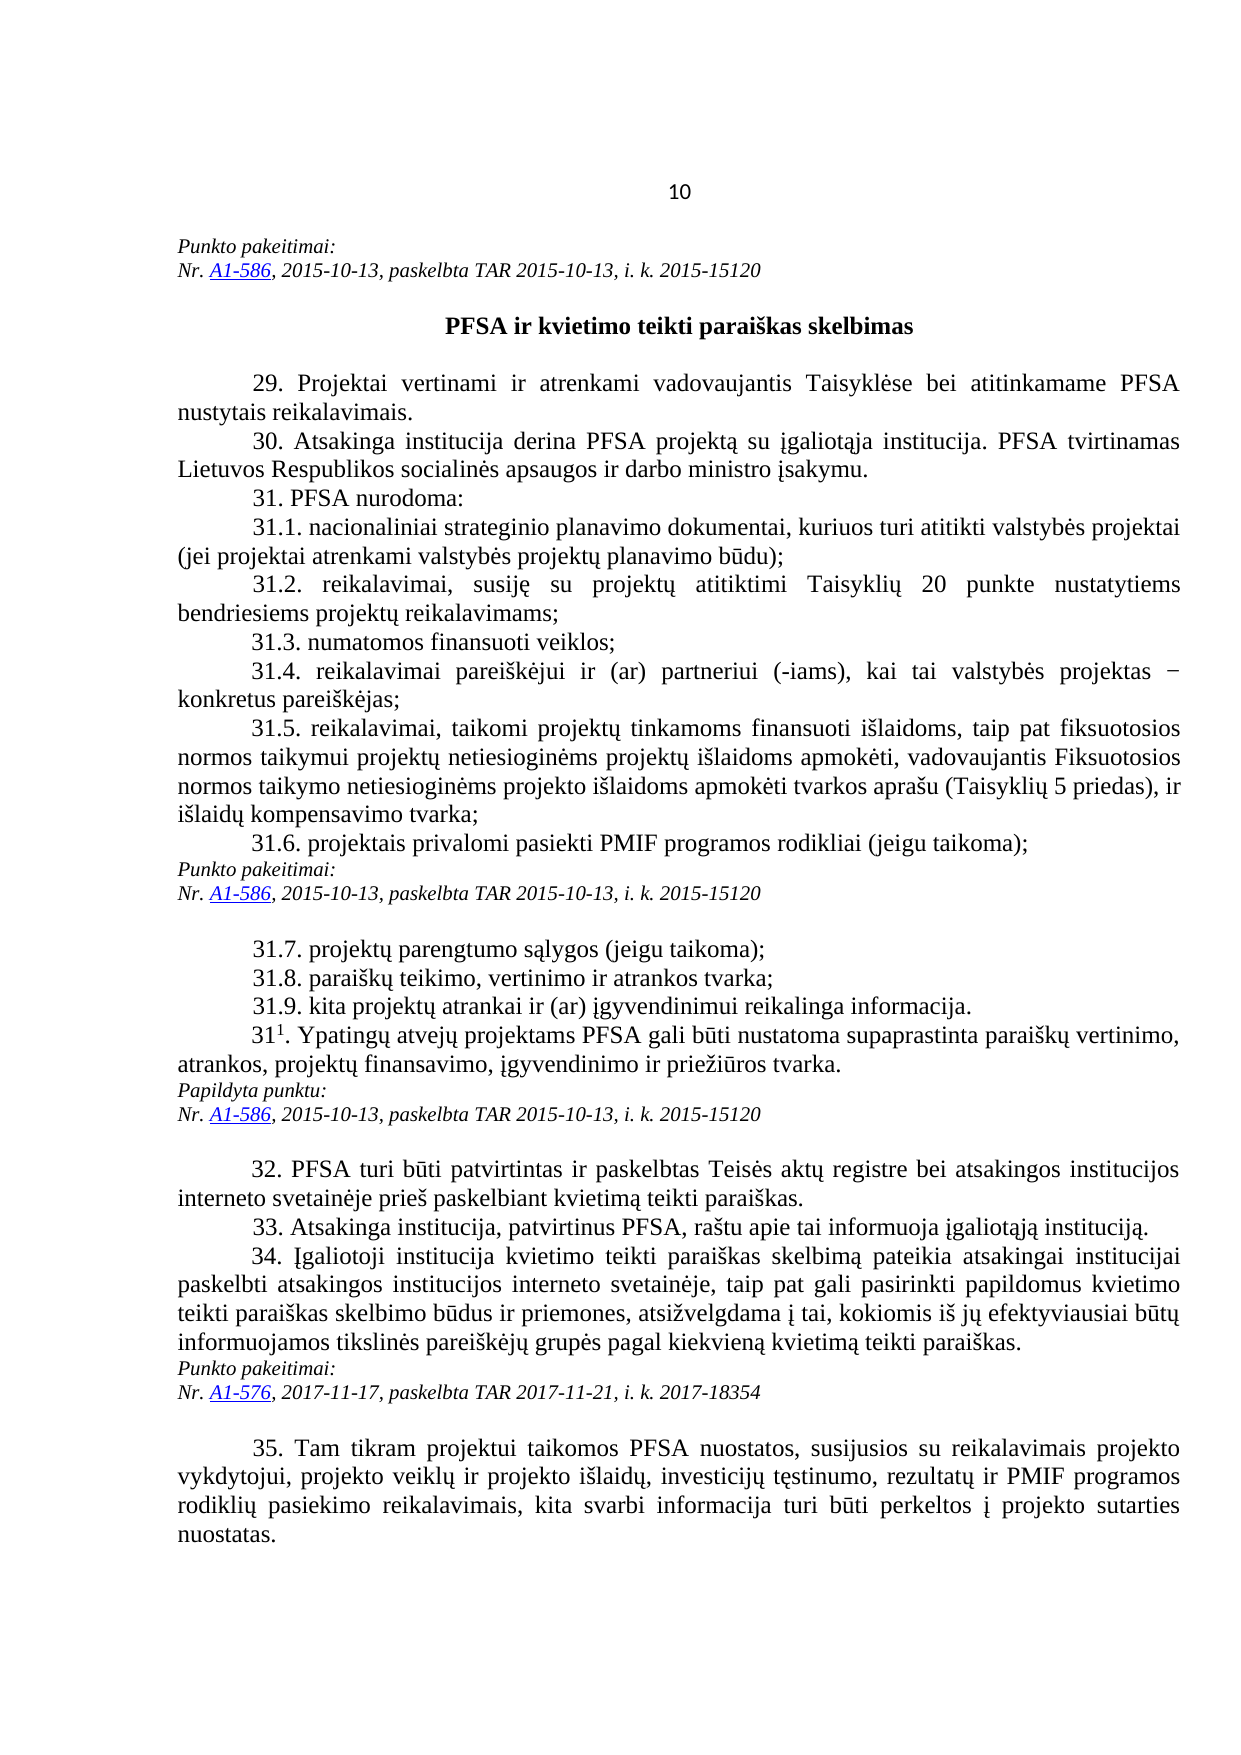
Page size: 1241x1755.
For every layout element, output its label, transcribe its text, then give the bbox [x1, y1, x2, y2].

text Nr. A1-586, 2015-10-13, paskelbta TAR 2015-10-13, i. k. 2015-15120 [177, 258, 1181, 282]
text 311. Ypatingų atvejų projektams PFSA gali būti nustatoma supaprastinta paraiškų vertinimo, atrankos, projektų finansavimo, įgyvendinimo ir priežiūros tvarka. [177, 1020, 1181, 1078]
text 31.4. reikalavimai pareiškėjui ir (ar) partneriui (-iams), kai tai valstybės projektas − konkretus pareiškėjas; [177, 656, 1181, 713]
text 31.9. kita projektų atrankai ir (ar) įgyvendinimui reikalinga informacija. [252, 991, 1181, 1020]
text 31.8. paraiškų teikimo, vertinimo ir atrankos tvarka; [252, 963, 1181, 991]
subtitle PFSA ir kvietimo teikti paraiškas skelbimas [177, 311, 1181, 339]
text Nr. A1-586, 2015-10-13, paskelbta TAR 2015-10-13, i. k. 2015-15120 [177, 881, 1181, 905]
text 31.6. projektais privalomi pasiekti PMIF programos rodikliai (jeigu taikoma); [177, 828, 1181, 857]
text 31.3. numatomos finansuoti veiklos; [177, 627, 1181, 656]
text 31.2. reikalavimai, susiję su projektų atitiktimi Taisyklių 20 punkte nustatytiems bendriesiems projektų reikalavimams; [177, 569, 1181, 627]
text 31. PFSA nurodoma: [177, 483, 1181, 512]
text Papildyta punktu: [177, 1078, 1181, 1102]
text 30. Atsakinga institucija derina PFSA projektą su įgaliotąja institucija. PFSA tvirtinamas Lietuvos Respublikos socialinės apsaugos ir darbo ministro įsakymu. [177, 426, 1181, 483]
text 35. Tam tikram projektui taikomos PFSA nuostatos, susijusios su reikalavimais projekto vykdytojui, projekto veiklų ir projekto išlaidų, investicijų tęstinumo, rezultatų ir PMIF programos rodiklių pasiekimo reikalavimais, kita svarbi informacija turi būti perkeltos į projekto sutarties nuostatas. [177, 1433, 1181, 1548]
text Nr. A1-586, 2015-10-13, paskelbta TAR 2015-10-13, i. k. 2015-15120 [177, 1102, 1181, 1126]
text 31.7. projektų parengtumo sąlygos (jeigu taikoma); [252, 934, 1181, 963]
text Nr. A1-576, 2017-11-17, paskelbta TAR 2017-11-21, i. k. 2017-18354 [177, 1380, 1181, 1404]
text 32. PFSA turi būti patvirtintas ir paskelbtas Teisės aktų registre bei atsakingos institucijos interneto svetainėje prieš paskelbiant kvietimą teikti paraiškas. [177, 1154, 1181, 1212]
text 31.5. reikalavimai, taikomi projektų tinkamoms finansuoti išlaidoms, taip pat fiksuotosios normos taikymui projektų netiesioginėms projektų išlaidoms apmokėti, vadovaujantis Fiksuotosios normos taikymo netiesioginėms projekto išlaidoms apmokėti tvarkos aprašu (Taisyklių 5 priedas), ir išlaidų kompensavimo tvarka; [177, 713, 1181, 828]
text Punkto pakeitimai: [177, 1356, 1181, 1380]
text 34. Įgaliotoji institucija kvietimo teikti paraiškas skelbimą pateikia atsakingai institucijai paskelbti atsakingos institucijos interneto svetainėje, taip pat gali pasirinkti papildomus kvietimo teikti paraiškas skelbimo būdus ir priemones, atsižvelgdama į tai, kokiomis iš jų efektyviausiai būtų informuojamos tikslinės pareiškėjų grupės pagal kiekvieną kvietimą teikti paraiškas. [177, 1241, 1181, 1356]
text 31.1. nacionaliniai strateginio planavimo dokumentai, kuriuos turi atitikti valstybės projektai (jei projektai atrenkami valstybės projektų planavimo būdu); [177, 512, 1181, 569]
text Punkto pakeitimai: [177, 234, 1181, 258]
text Punkto pakeitimai: [177, 857, 1181, 881]
text 33. Atsakinga institucija, patvirtinus PFSA, raštu apie tai informuoja įgaliotąją instituciją. [252, 1212, 1181, 1241]
text 29. Projektai vertinami ir atrenkami vadovaujantis Taisyklėse bei atitinkamame PFSA nustytais reikalavimais. [177, 368, 1181, 426]
